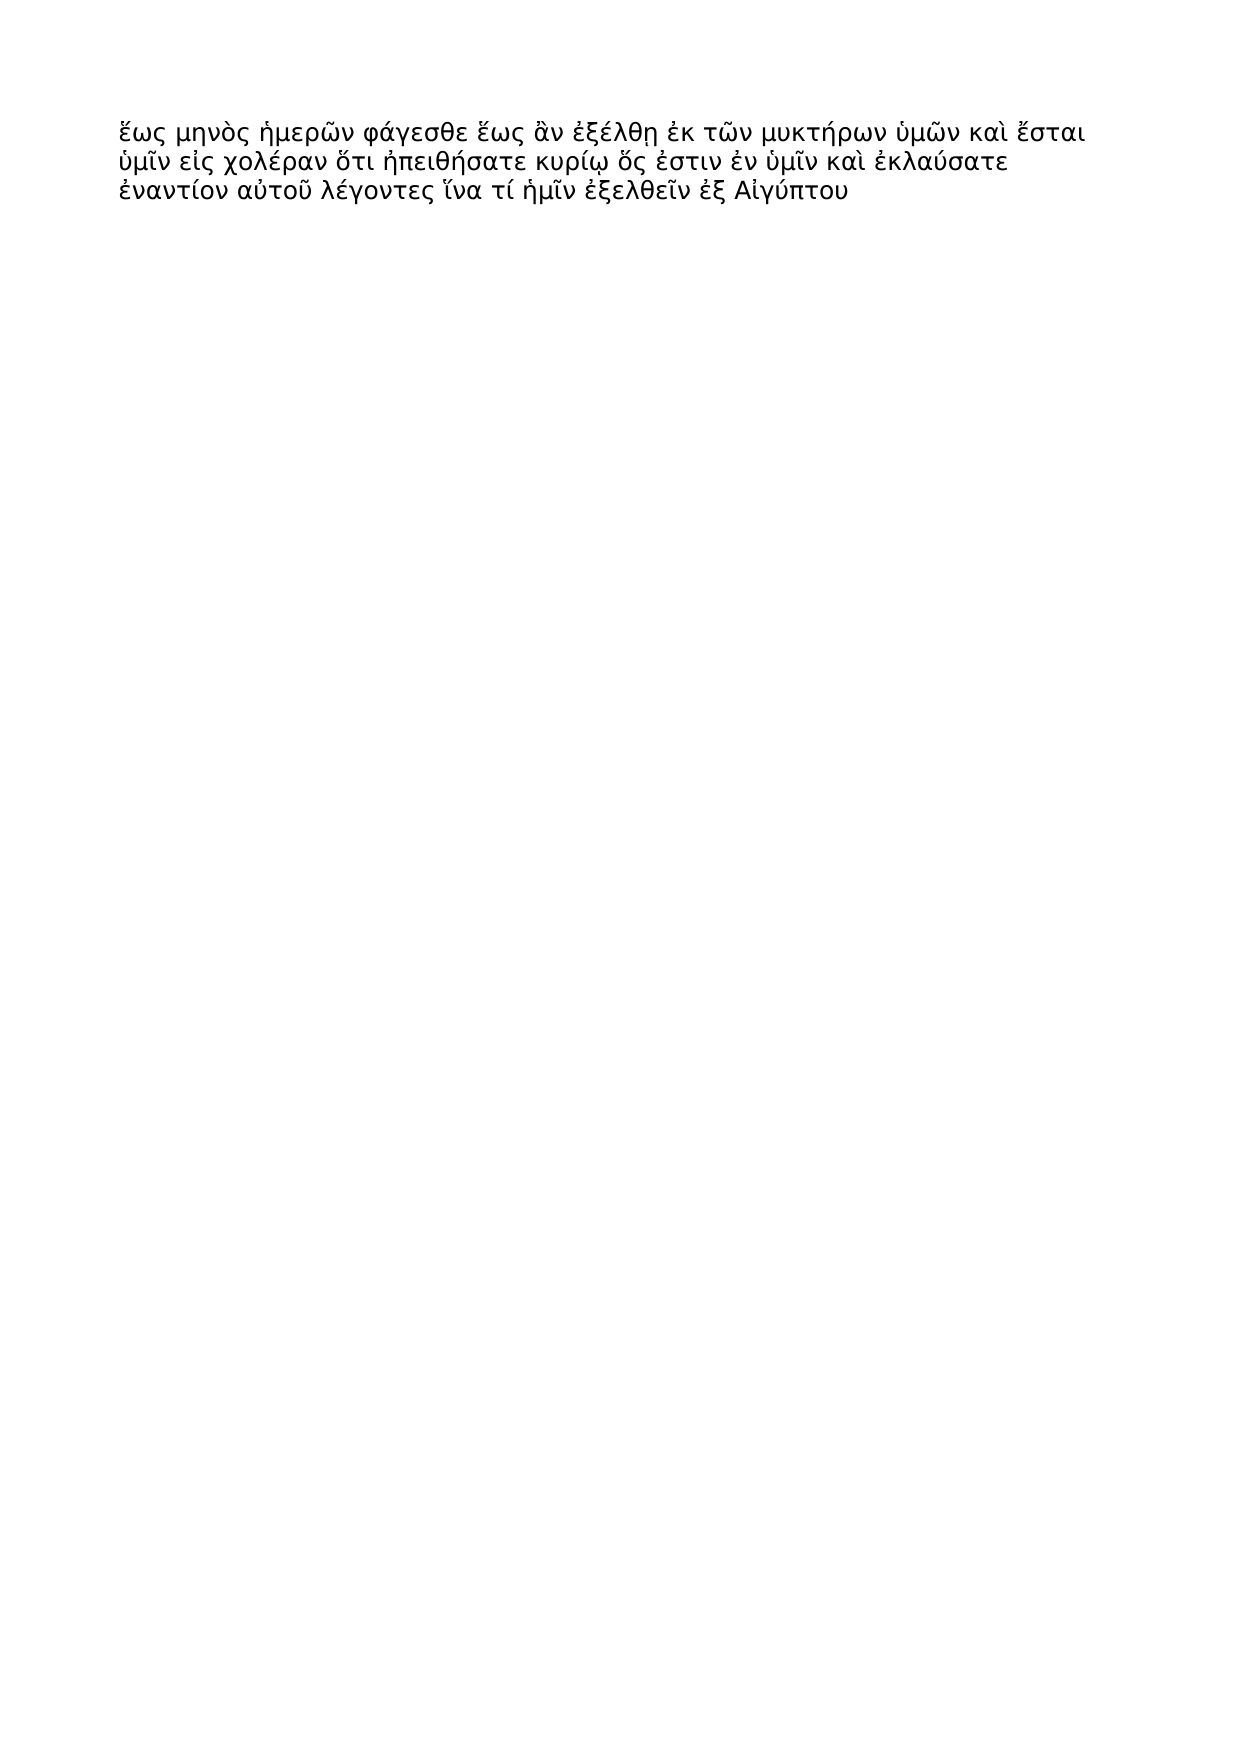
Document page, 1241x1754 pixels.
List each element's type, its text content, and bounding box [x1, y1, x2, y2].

text ἕως μηνὸς ἡμερῶν φάγεσθε ἕως ἂν ἐξέλθῃ ἐκ τῶν μυκτήρων ὑμῶν καὶ ἔσται ὑμῖν εἰς χολέραν ὅτι ἠπειθήσατε κυρίῳ ὅς ἐστιν ἐν ὑμῖν καὶ ἐκλαύσατε ἐναντίον αὐτοῦ λέγοντες ἵνα τί ἡμῖν ἐξελθεῖν ἐξ Αἰγύπτου [118, 118, 1122, 206]
